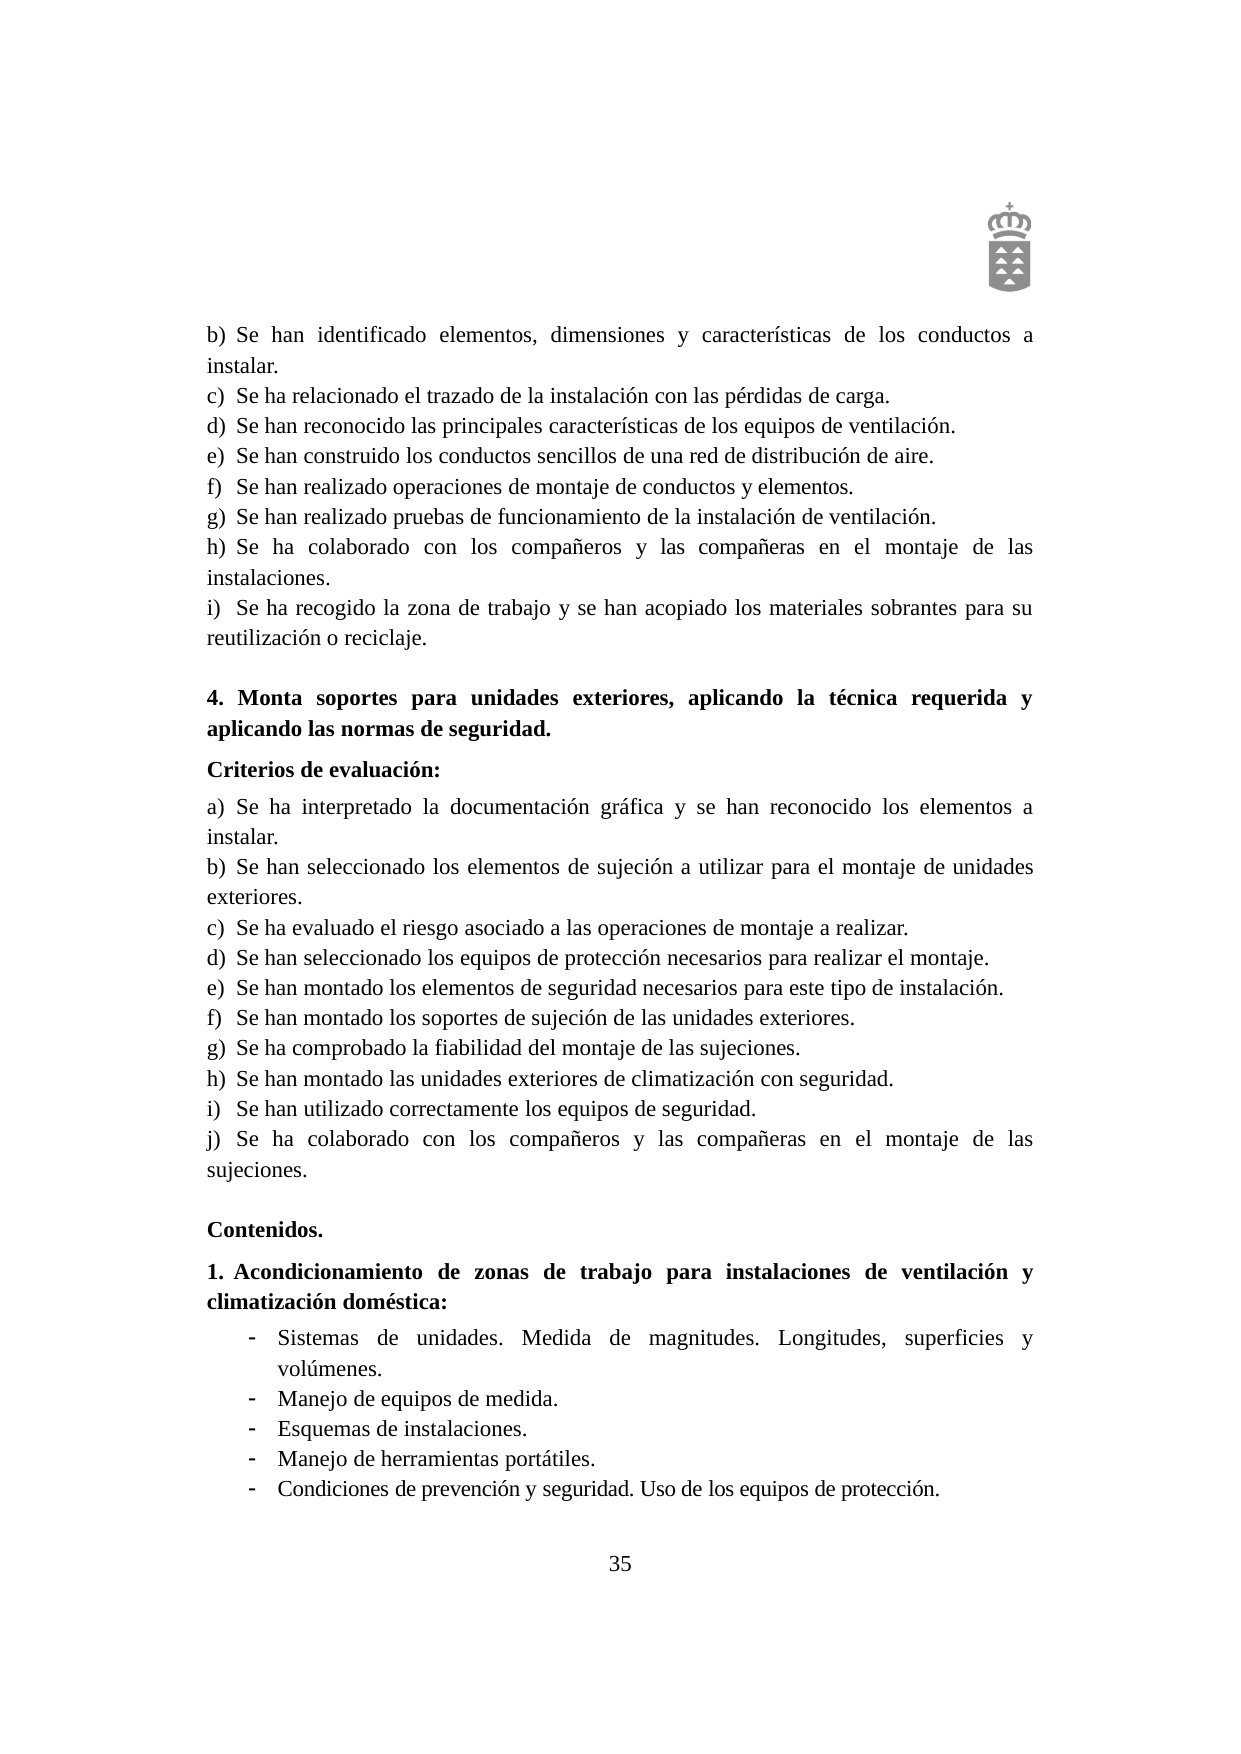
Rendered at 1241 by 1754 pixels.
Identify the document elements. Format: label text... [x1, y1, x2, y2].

list Se han construido los conductos sencillos de una red de distribución de aire. [207, 443, 1033, 469]
list Sistemas de unidades. Medida de magnitudes. Longitudes, superficies y volúmenes. [248, 1324, 1033, 1381]
list Se ha evaluado el riesgo asociado a las operaciones de montaje a realizar. [207, 913, 1033, 940]
list Se han utilizado correctamente los equipos de seguridad. [207, 1095, 1033, 1121]
list Manejo de equipos de medida. [248, 1385, 1033, 1411]
list Se ha recogido la zona de trabajo y se han acopiado los materiales sobrantes para su reutilización o reciclaje. [207, 594, 1033, 650]
subtitle Se ha interpretado la documentación gráfica y se han reconocido los elementos a instalar. [207, 793, 1033, 849]
list Se han seleccionado los elementos de sujeción a utilizar para el montaje de unidades exteriores. [207, 853, 1033, 910]
list Se han montado las unidades exteriores de climatización con seguridad. [207, 1065, 1033, 1091]
list Se han seleccionado los equipos de protección necesarios para realizar el montaje. [207, 944, 1033, 970]
list Condiciones de prevención y seguridad. Uso de los equipos de protección. [248, 1475, 1033, 1502]
picture [987, 202, 1032, 292]
subtitle Contenidos. [207, 1216, 1033, 1242]
list Se han reconocido las principales características de los equipos de ventilación. [207, 412, 1033, 438]
list Se han identificado elementos, dimensiones y características de los conductos a instalar. [207, 322, 1033, 378]
list Esquemas de instalaciones. [248, 1415, 1033, 1441]
list Se ha colaborado con los compañeros y las compañeras en el montaje de las sujeciones. [207, 1125, 1033, 1182]
subtitle 4. Monta soportes para unidades exteriores, aplicando la técnica requerida y aplicando las normas de seguridad. [207, 684, 1033, 741]
list Se ha colaborado con los compañeros y las compañeras en el montaje de las instalaciones. [207, 533, 1033, 590]
list Se han montado los elementos de seguridad necesarios para este tipo de instalación. [207, 974, 1033, 1000]
list Se han montado los soportes de sujeción de las unidades exteriores. [207, 1004, 1033, 1031]
list Se han realizado operaciones de montaje de conductos y elementos. [207, 473, 1033, 499]
text Criterios de evaluación: [207, 757, 1033, 783]
list Se ha relacionado el trazado de la instalación con las pérdidas de carga. [207, 382, 1033, 408]
text 1. Acondicionamiento de zonas de trabajo para instalaciones de ventilación y climatización doméstica: [207, 1258, 1033, 1314]
list Se han realizado pruebas de funcionamiento de la instalación de ventilación. [207, 503, 1033, 529]
list Manejo de herramientas portátiles. [248, 1445, 1033, 1472]
list Se ha comprobado la fiabilidad del montaje de las sujeciones. [207, 1034, 1033, 1061]
